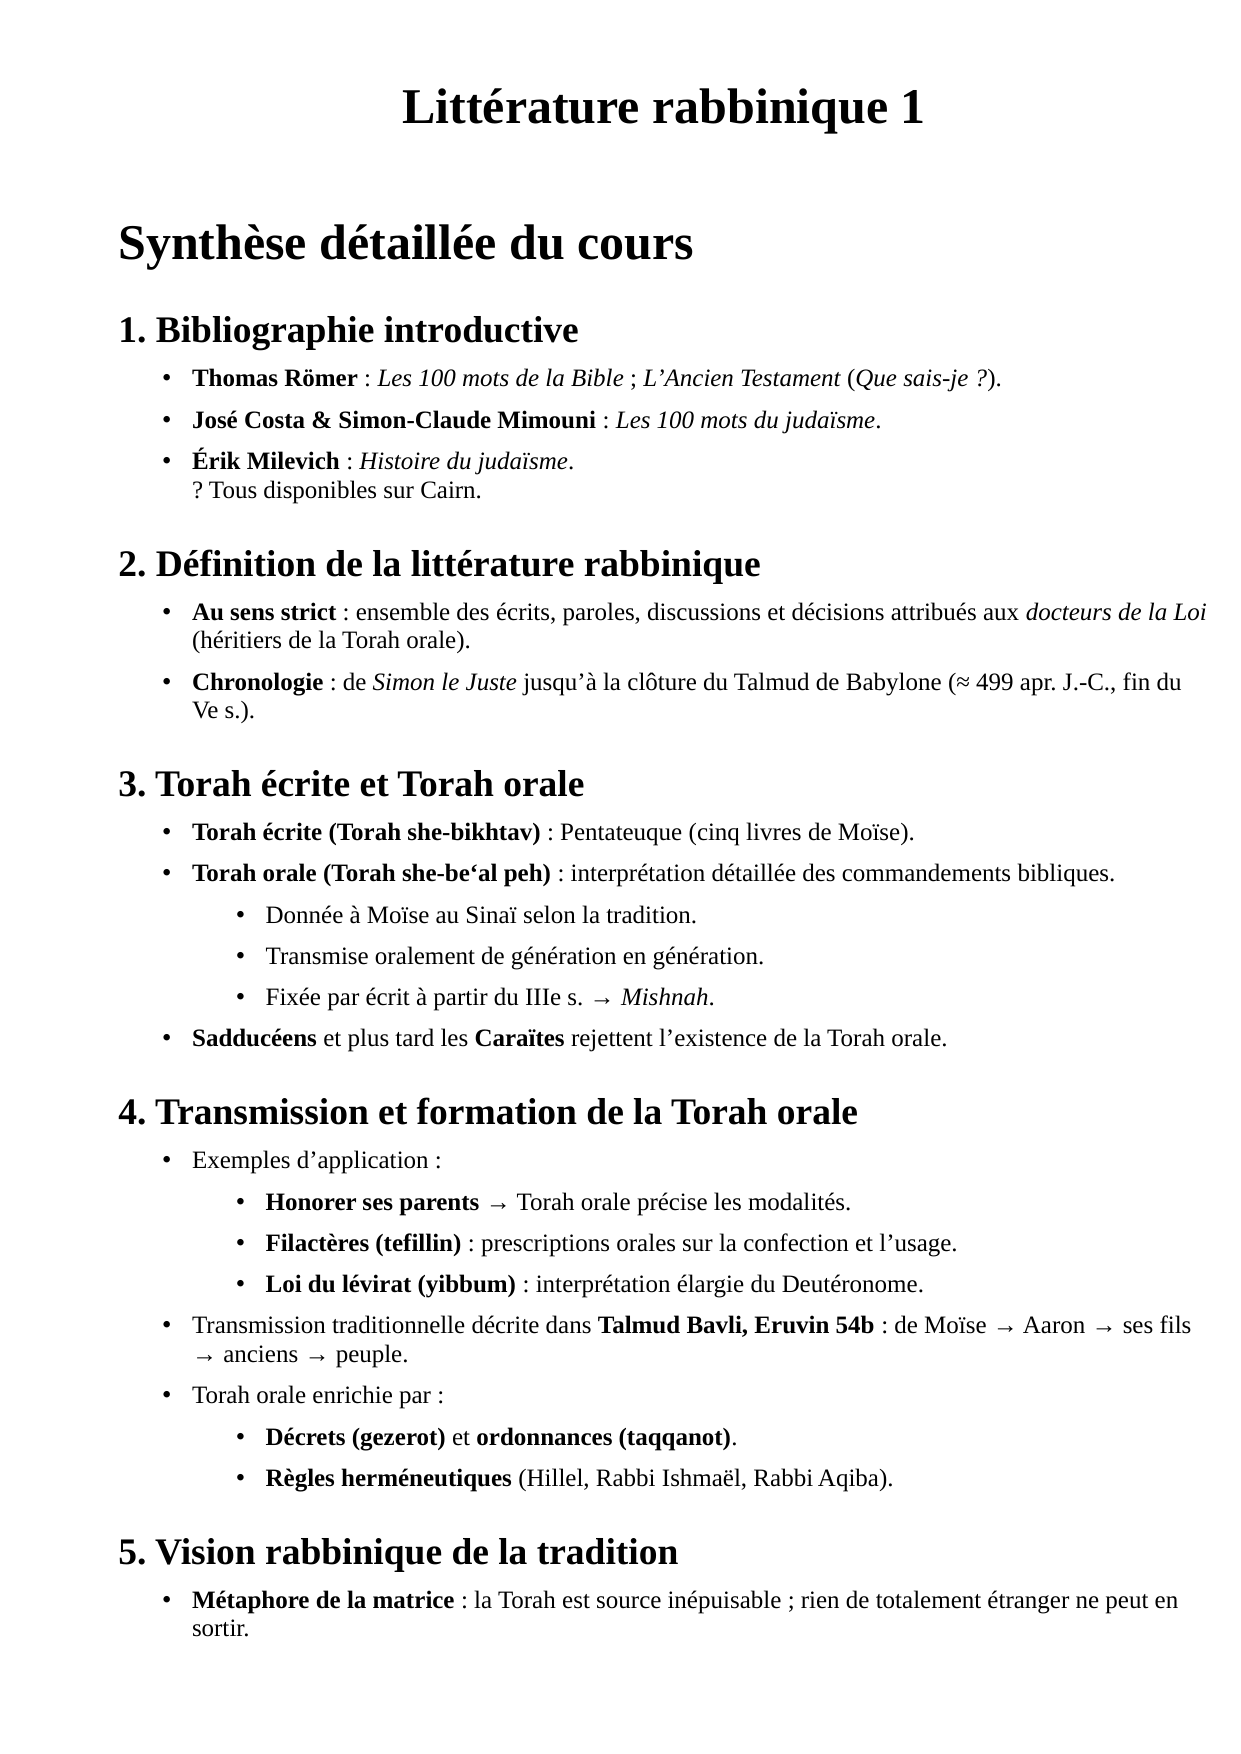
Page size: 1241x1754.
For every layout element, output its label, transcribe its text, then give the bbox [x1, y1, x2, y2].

subtitle 1. Bibliographie introductive [118, 308, 1210, 351]
list Décrets (gezerot) et ordonnances (taqqanot). [236, 1422, 1210, 1450]
list Honorer ses parents → Torah orale précise les modalités. [236, 1187, 1210, 1215]
list Au sens strict : ensemble des écrits, paroles, discussions et décisions attribués aux docteurs de la Loi (héritiers de la Torah orale). [162, 597, 1210, 654]
list Torah écrite (Torah she-bikhtav) : Pentateuque (cinq livres de Moïse). [162, 817, 1210, 846]
subtitle Littérature rabbinique 1 [118, 77, 1210, 134]
list Transmission traditionnelle décrite dans Talmud Bavli, Eruvin 54b : de Moïse → Aaron → ses fils → anciens → peuple. [162, 1310, 1210, 1368]
list Métaphore de la matrice : la Torah est source inépuisable ; rien de totalement étranger ne peut en sortir. [162, 1585, 1210, 1642]
list Transmise oralement de génération en génération. [236, 941, 1210, 970]
list Règles herméneutiques (Hillel, Rabbi Ishmaël, Rabbi Aqiba). [236, 1463, 1210, 1492]
list Chronologie : de Simon le Juste jusqu’à la clôture du Talmud de Babylone (≈ 499 apr. J.-C., fin du Ve s.). [162, 667, 1210, 724]
list Torah orale (Torah she-be‘al peh) : interprétation détaillée des commandements bibliques. [162, 858, 1210, 887]
subtitle Synthèse détaillée du cours [118, 213, 1210, 270]
list Loi du lévirat (yibbum) : interprétation élargie du Deutéronome. [236, 1269, 1210, 1298]
list Donnée à Moïse au Sinaï selon la tradition. [236, 900, 1210, 928]
subtitle 2. Définition de la littérature rabbinique [118, 541, 1210, 584]
subtitle 5. Vision rabbinique de la tradition [118, 1529, 1210, 1572]
subtitle 4. Transmission et formation de la Torah orale [118, 1090, 1210, 1133]
list Torah orale enrichie par : [162, 1380, 1210, 1409]
list Sadducéens et plus tard les Caraïtes rejettent l’existence de la Torah orale. [162, 1023, 1210, 1052]
list Fixée par écrit à partir du IIIe s. → Mishnah. [236, 982, 1210, 1011]
list José Costa & Simon-Claude Mimouni : Les 100 mots du judaïsme. [162, 405, 1210, 433]
subtitle 3. Torah écrite et Torah orale [118, 762, 1210, 805]
list Filactères (tefillin) : prescriptions orales sur la confection et l’usage. [236, 1228, 1210, 1257]
list Thomas Römer : Les 100 mots de la Bible ; L’Ancien Testament (Que sais-je ?). [162, 363, 1210, 392]
list Exemples d’application : [162, 1145, 1210, 1174]
list Érik Milevich : Histoire du judaïsme. ? Tous disponibles sur Cairn. [162, 446, 1210, 503]
